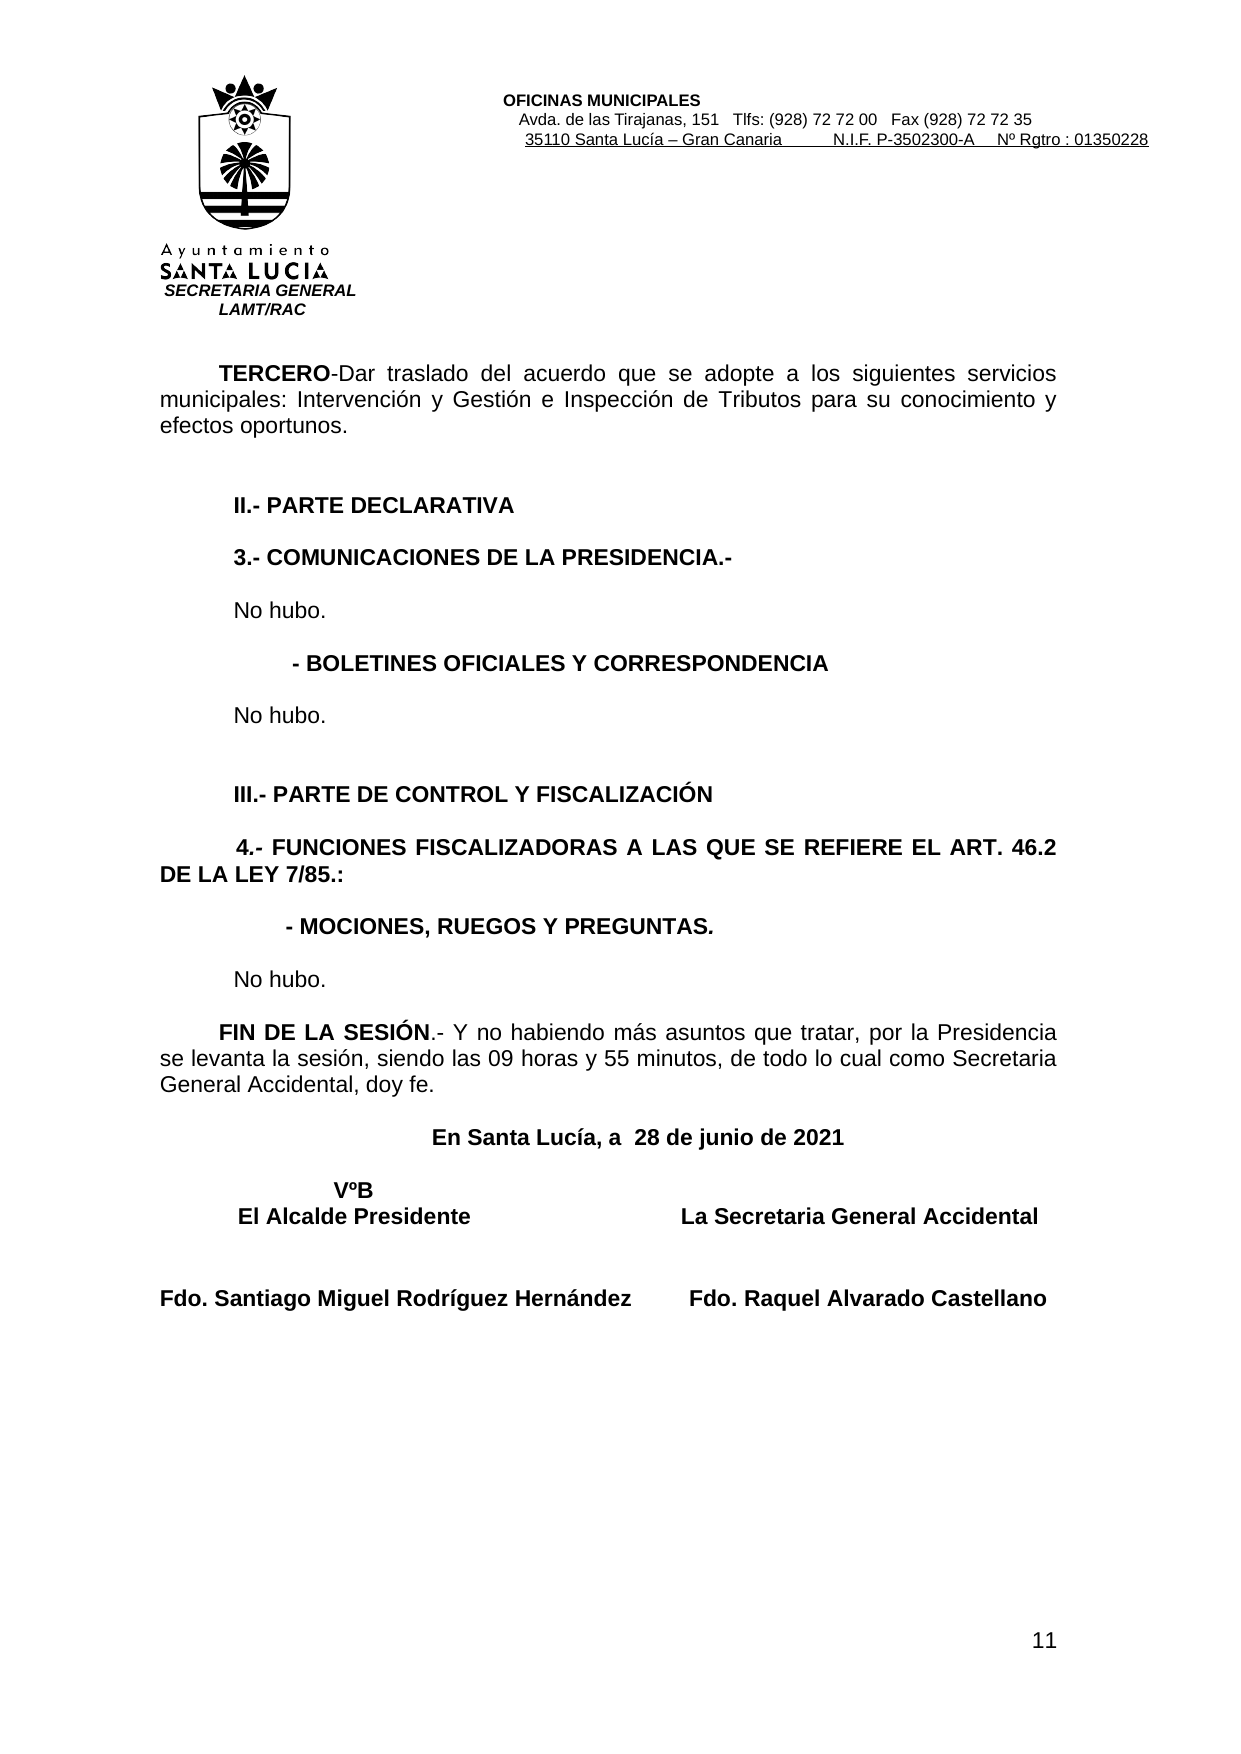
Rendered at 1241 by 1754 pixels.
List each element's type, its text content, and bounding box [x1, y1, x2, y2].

text - BOLETINES OFICIALES Y CORRESPONDENCIA [159, 650, 1057, 676]
text En Santa Lucía, a 28 de junio de 2021 [159, 1124, 1057, 1150]
text - MOCIONES, RUEGOS Y PREGUNTAS. [234, 913, 1057, 939]
text No hubo. [159, 702, 1057, 729]
text 4.- FUNCIONES FISCALIZADORAS A LAS QUE SE REFIERE EL ART. 46.2 DE LA LEY 7/85.: [159, 834, 1057, 887]
text II.- PARTE DECLARATIVA [159, 492, 1057, 518]
text FIN DE LA SESIÓN.- Y no habiendo más asuntos que tratar, por la Presidencia se levanta la sesión, siendo las 09 horas y 55 minutos, de todo lo cual como Secretaria General Accidental, doy fe. [159, 1019, 1057, 1098]
text 3.- COMUNICACIONES DE LA PRESIDENCIA.- [159, 544, 1057, 571]
text TERCERO-Dar traslado del acuerdo que se adopte a los siguientes servicios municipales: Intervención y Gestión e Inspección de Tributos para su conocimiento y efectos oportunos. [159, 360, 1057, 439]
text VºB [159, 1177, 1057, 1203]
text No hubo. [159, 966, 1057, 992]
text III.- PARTE DE CONTROL Y FISCALIZACIÓN [159, 781, 1057, 808]
text Fdo. Santiago Miguel Rodríguez Hernández Fdo. Raquel Alvarado Castellano [159, 1284, 1057, 1311]
text No hubo. [159, 597, 1057, 623]
text El Alcalde Presidente La Secretaria General Accidental [159, 1203, 1057, 1229]
